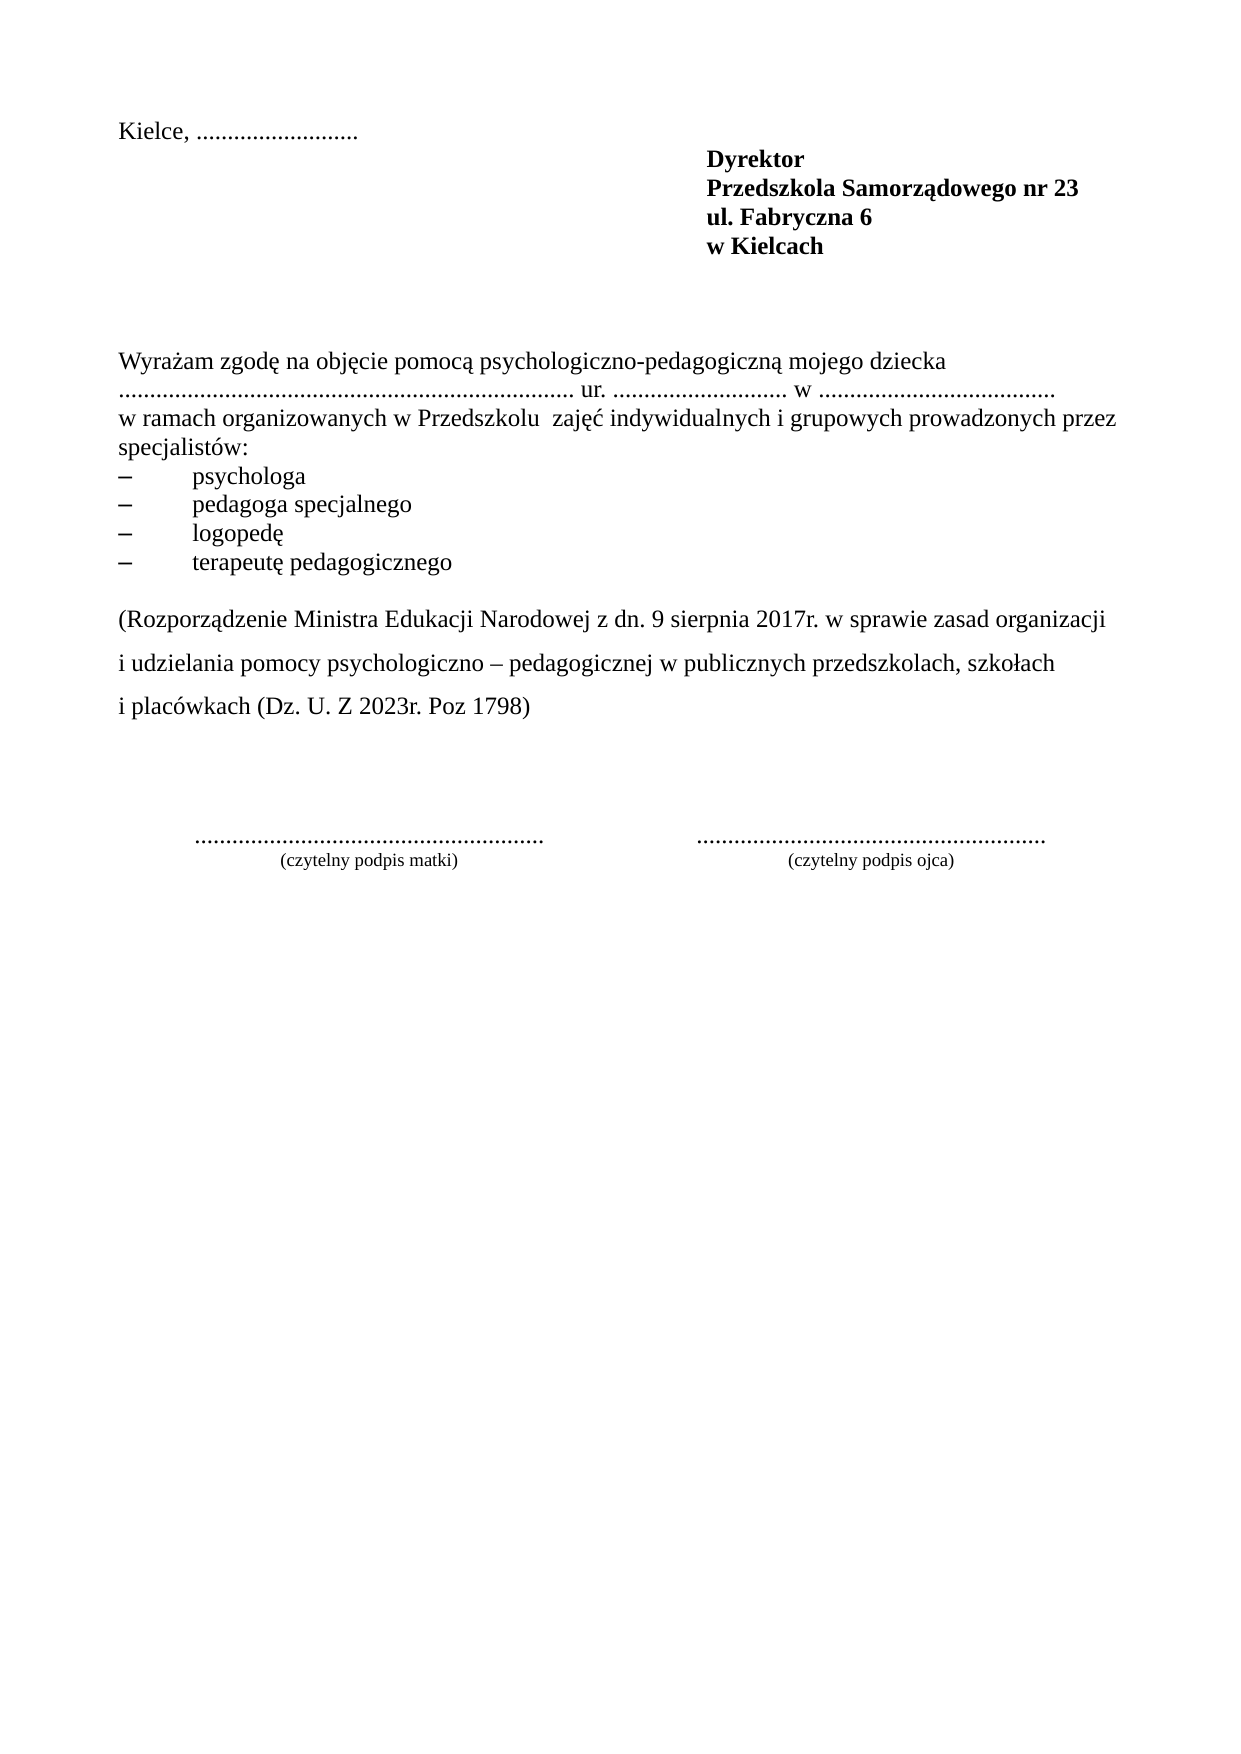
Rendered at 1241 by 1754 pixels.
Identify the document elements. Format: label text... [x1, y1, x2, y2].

list psychologa [118, 461, 1122, 489]
text i placówkach (Dz. U. Z 2023r. Poz 1798) [118, 691, 1122, 719]
text Kielce, .......................... [118, 116, 1122, 144]
text ........................................................ [118, 820, 620, 849]
list logopedę [118, 518, 1122, 547]
text Dyrektor Przedszkola Samorządowego nr 23 ul. Fabryczna 6 w Kielcach [706, 144, 1122, 259]
text (Rozporządzenie Ministra Edukacji Narodowej z dn. 9 sierpnia 2017r. w sprawie zasad organizacji [118, 604, 1122, 633]
list pedagoga specjalnego [118, 489, 1122, 518]
list terapeutę pedagogicznego [118, 547, 1122, 576]
text i udzielania pomocy psychologiczno – pedagogicznej w publicznych przedszkolach, szkołach [118, 648, 1122, 676]
text (czytelny podpis ojca) [620, 849, 1122, 871]
text (czytelny podpis matki) [118, 849, 620, 871]
text ........................................................ [620, 820, 1122, 849]
text Wyrażam zgodę na objęcie pomocą psychologiczno-pedagogiczną mojego dziecka ......................................................................... ur. ............................ w ...................................... w ramach organizowanych w Przedszkolu zajęć indywidualnych i grupowych prowadzonych przez specjalistów: [118, 346, 1122, 461]
